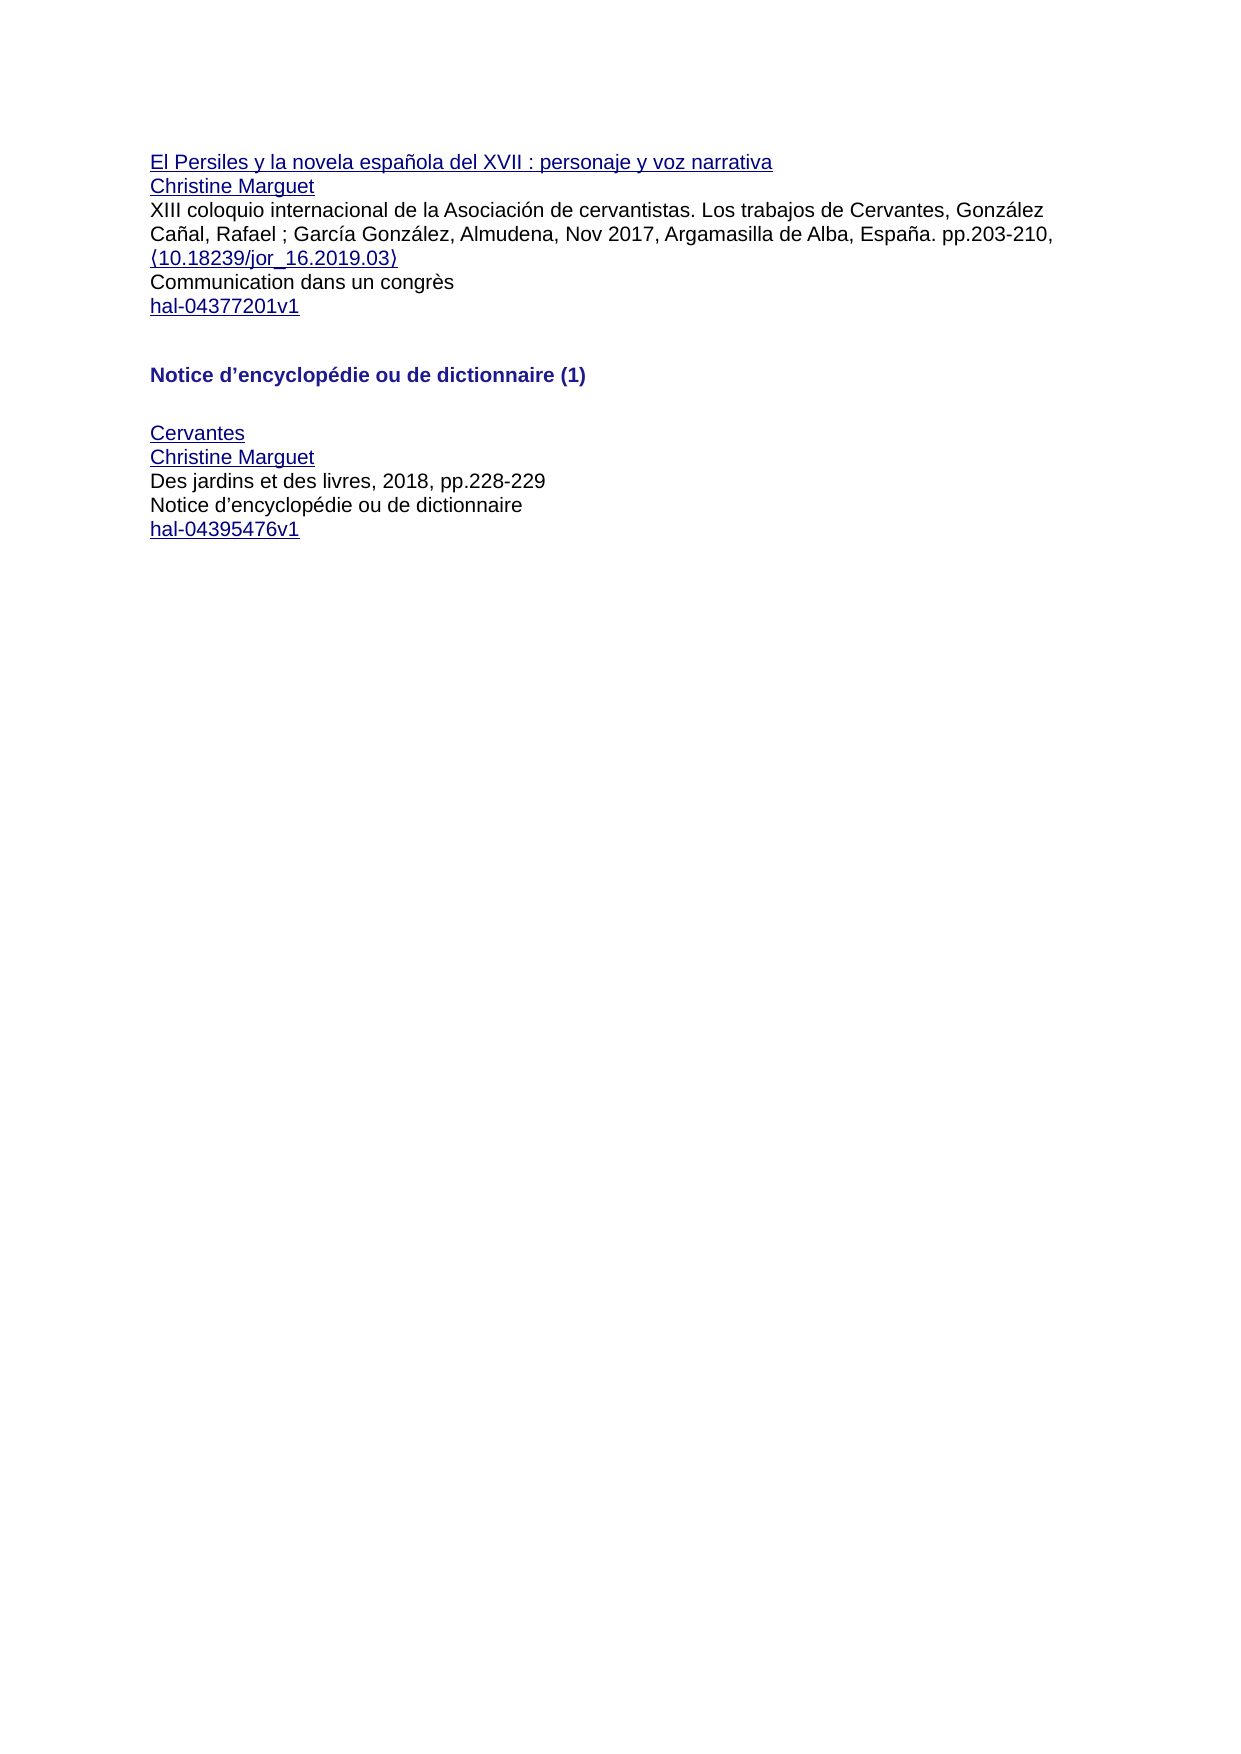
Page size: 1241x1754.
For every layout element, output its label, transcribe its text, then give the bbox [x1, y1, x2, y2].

table_header Cervantes Christine Marguet Des jardins et des livres, 2018, pp.228-229 Notice d’encyclopédie ou de dictionnaire hal-04395476v1 [150, 421, 1090, 541]
table_cell El Persiles y la novela española del XVII : personaje y voz narrativa Christine Marguet XIII coloquio internacional de la Asociación de cervantistas. Los trabajos de Cervantes, González Cañal, Rafael ; García González, Almudena, Nov 2017, Argamasilla de Alba, España. pp.203-210, ⟨10.18239/jor_16.2019.03⟩ Communication dans un congrès hal-04377201v1 [150, 150, 1090, 318]
subtitle Notice d’encyclopédie ou de dictionnaire (1) [150, 362, 1090, 386]
